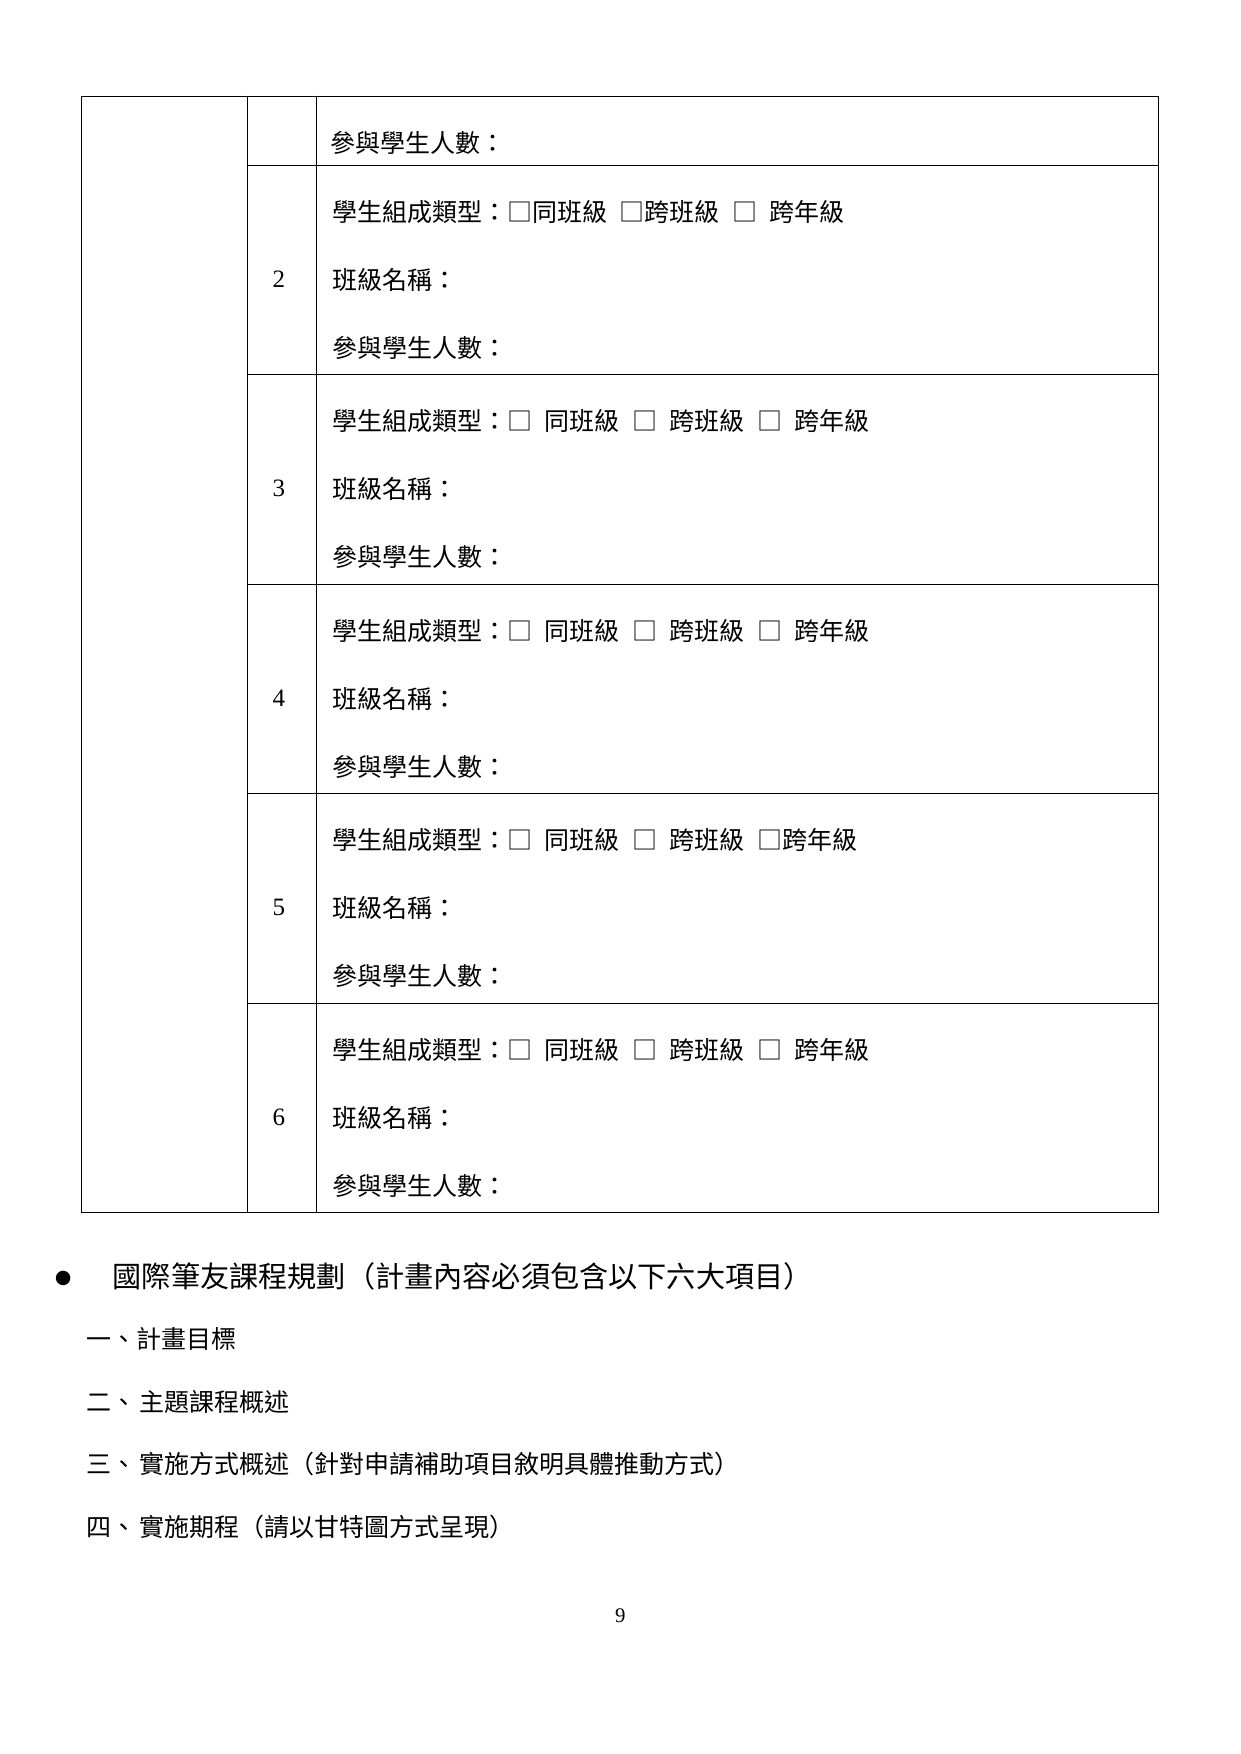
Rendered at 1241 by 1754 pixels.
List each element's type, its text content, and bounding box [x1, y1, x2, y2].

table_cell 學生組成類型：□ 同班級 □ 跨班級 □ 跨年級 班級名稱： 參與學生人數： [317, 1004, 1158, 1212]
table_cell 3 [248, 375, 316, 584]
table_cell 參與學生人數： [317, 97, 1158, 165]
table_cell 學生組成類型：□ 同班級 □ 跨班級 □ 跨年級 班級名稱： 參與學生人數： [317, 585, 1158, 793]
table_cell 5 [248, 794, 316, 1003]
table_cell 學生組成類型：□ 同班級 □ 跨班級 □ 跨年級 班級名稱： 參與學生人數： [317, 375, 1158, 584]
table_cell [248, 97, 316, 165]
table_cell 學生組成類型：□同班級 □跨班級 □ 跨年級 班級名稱： 參與學生人數： [317, 166, 1158, 374]
table_cell [82, 97, 247, 1212]
text 一、計畫目標 [86, 1296, 1128, 1358]
text 二、 主題課程概述 [86, 1358, 1128, 1421]
table_cell 學生組成類型：□ 同班級 □ 跨班級 □跨年級 班級名稱： 參與學生人數： [317, 794, 1158, 1003]
list 國際筆友課程規劃（計畫內容必須包含以下六大項目） [54, 1233, 1128, 1296]
table_cell 4 [248, 585, 316, 793]
text 三、 實施方式概述（針對申請補助項目敘明具體推動方式） [86, 1421, 1128, 1483]
table_cell 6 [248, 1004, 316, 1212]
table_cell 2 [248, 166, 316, 374]
text 四、 實施期程（請以甘特圖方式呈現） [86, 1483, 1128, 1546]
